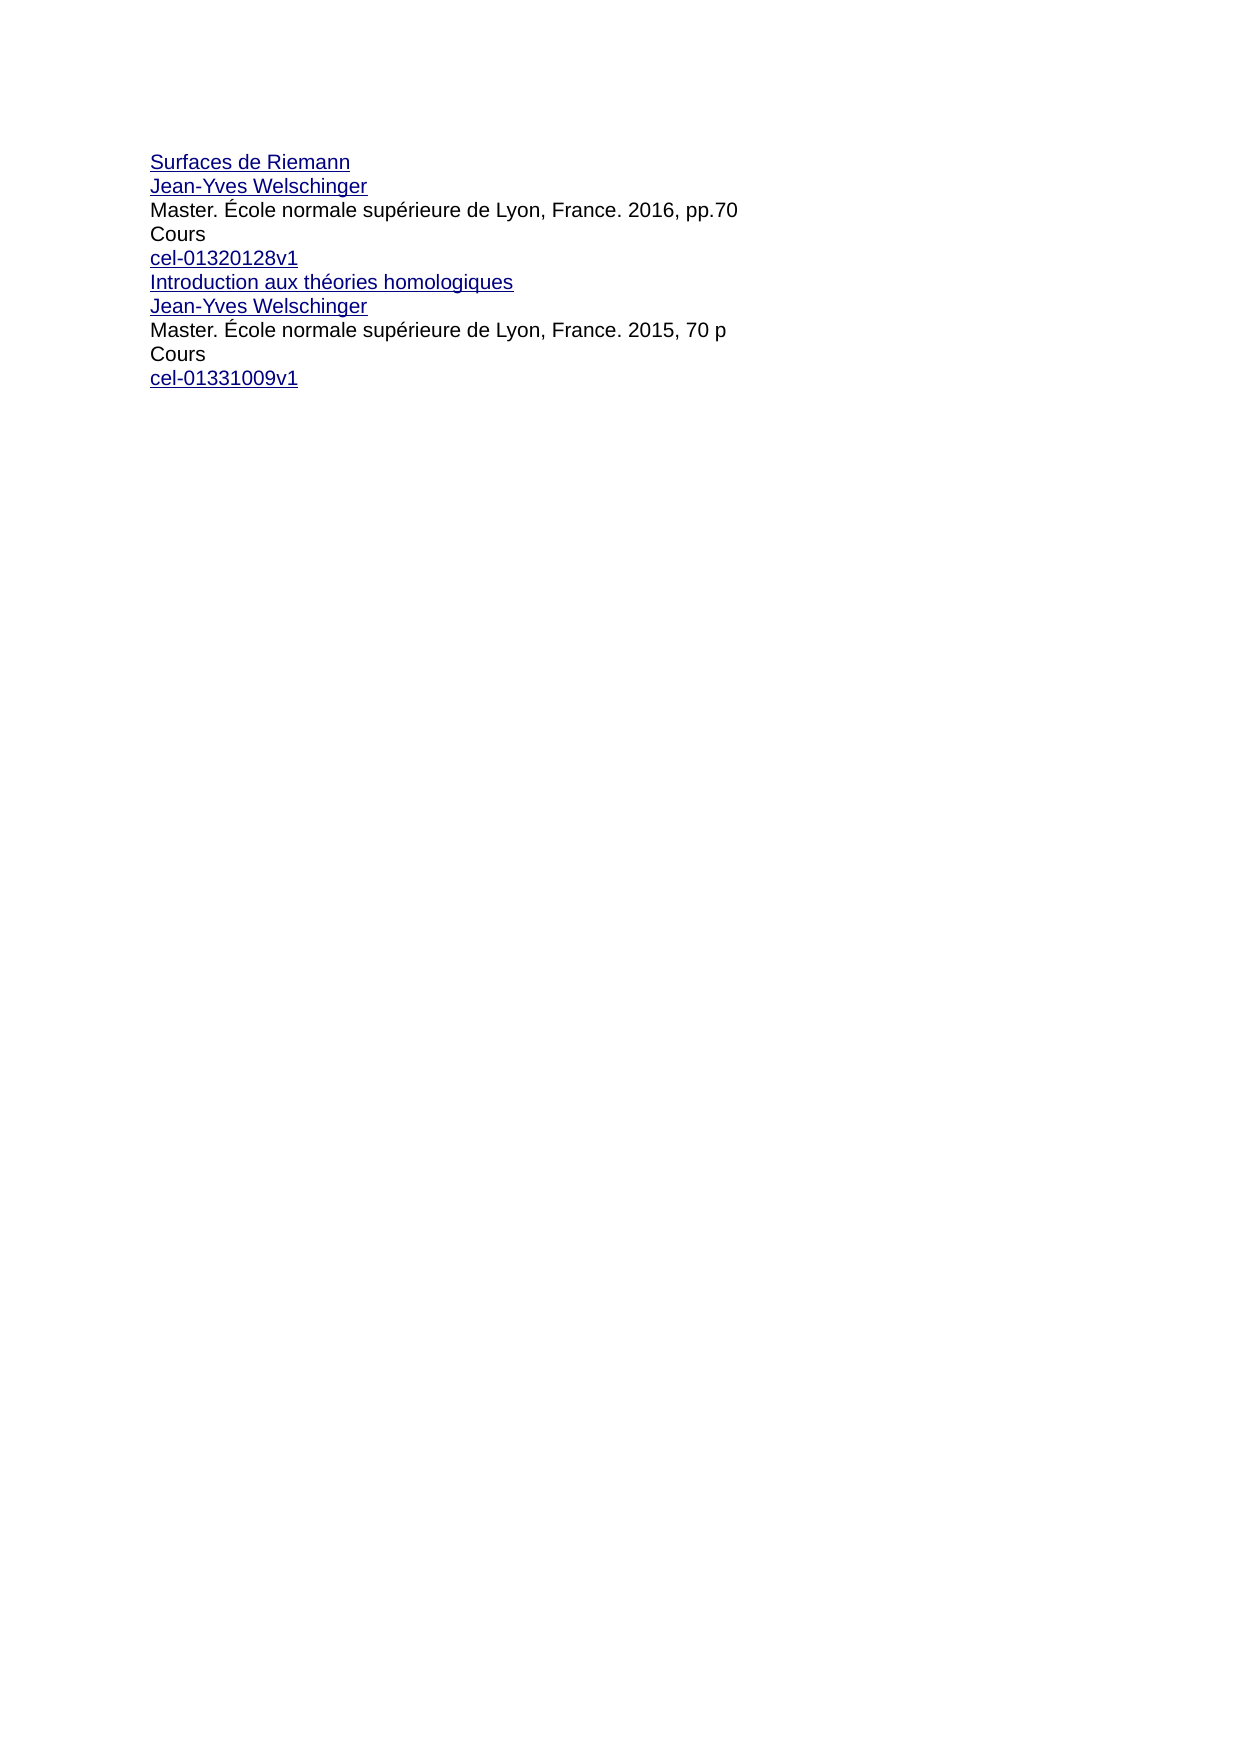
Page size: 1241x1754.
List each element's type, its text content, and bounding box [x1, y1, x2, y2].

table_cell Introduction aux théories homologiques Jean-Yves Welschinger Master. École normale supérieure de Lyon, France. 2015, 70 p Cours cel-01331009v1 [150, 270, 1090, 389]
table_header Surfaces de Riemann Jean-Yves Welschinger Master. École normale supérieure de Lyon, France. 2016, pp.70 Cours cel-01320128v1 [150, 150, 1090, 270]
